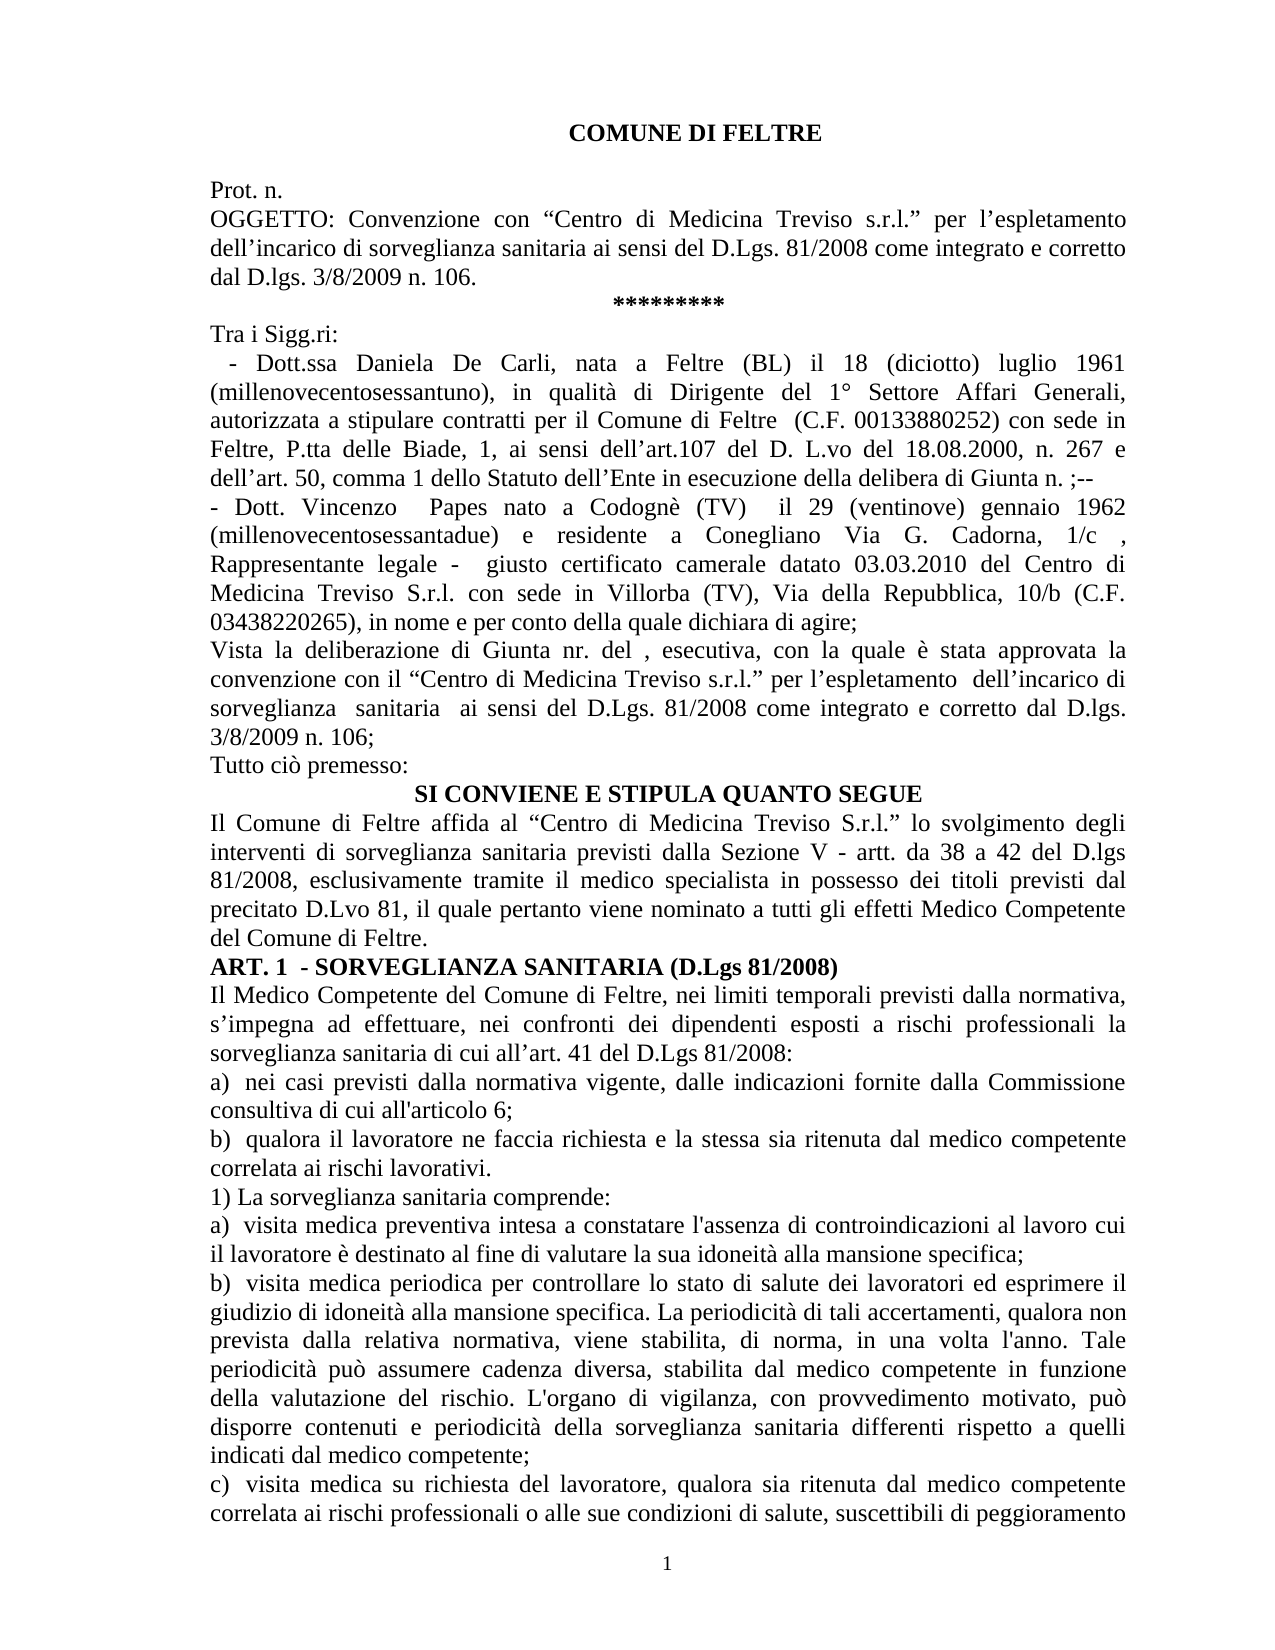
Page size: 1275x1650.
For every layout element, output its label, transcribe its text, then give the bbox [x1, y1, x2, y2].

text Vista la deliberazione di Giunta nr. del , esecutiva, con la quale è stata approvata la convenzione con il “Centro di Medicina Treviso s.r.l.” per l’espletamento dell’incarico di sorveglianza sanitaria ai sensi del D.Lgs. 81/2008 come integrato e corretto dal D.lgs. 3/8/2009 n. 106; [210, 636, 1127, 751]
text a) nei casi previsti dalla normativa vigente, dalle indicazioni fornite dalla Commissione consultiva di cui all'articolo 6; [210, 1067, 1127, 1124]
text SI CONVIENE E STIPULA QUANTO SEGUE [210, 779, 1127, 808]
text Il Comune di Feltre affida al “Centro di Medicina Treviso S.r.l.” lo svolgimento degli interventi di sorveglianza sanitaria previsti dalla Sezione V - artt. da 38 a 42 del D.lgs 81/2008, esclusivamente tramite il medico specialista in possesso dei titoli previsti dal precitato D.Lvo 81, il quale pertanto viene nominato a tutti gli effetti Medico Competente del Comune di Feltre. [210, 808, 1127, 952]
text OGGETTO: Convenzione con “Centro di Medicina Treviso s.r.l.” per l’espletamento dell’incarico di sorveglianza sanitaria ai sensi del D.Lgs. 81/2008 come integrato e corretto dal D.lgs. 3/8/2009 n. 106. [210, 204, 1127, 291]
text 1) La sorveglianza sanitaria comprende: [210, 1182, 1127, 1211]
text Tutto ciò premesso: [210, 751, 1127, 779]
text a) visita medica preventiva intesa a constatare l'assenza di controindicazioni al lavoro cui il lavoratore è destinato al fine di valutare la sua idoneità alla mansione specifica; [210, 1211, 1127, 1268]
text Prot. n. [210, 176, 1127, 204]
text Tra i Sigg.ri: [210, 319, 1127, 348]
text Il Medico Competente del Comune di Feltre, nei limiti temporali previsti dalla normativa, s’impegna ad effettuare, nei confronti dei dipendenti esposti a rischi professionali la sorveglianza sanitaria di cui all’art. 41 del D.Lgs 81/2008: [210, 981, 1127, 1067]
text - Dott.ssa Daniela De Carli, nata a Feltre (BL) il 18 (diciotto) luglio 1961 (millenovecentosessantuno), in qualità di Dirigente del 1° Settore Affari Generali, autorizzata a stipulare contratti per il Comune di Feltre (C.F. 00133880252) con sede in Feltre, P.tta delle Biade, 1, ai sensi dell’art.107 del D. L.vo del 18.08.2000, n. 267 e dell’art. 50, comma 1 dello Statuto dell’Ente in esecuzione della delibera di Giunta n. ;-- [210, 348, 1127, 492]
text c) visita medica su richiesta del lavoratore, qualora sia ritenuta dal medico competente correlata ai rischi professionali o alle sue condizioni di salute, suscettibili di peggioramento [210, 1469, 1127, 1527]
text ********* [210, 291, 1127, 319]
text b) qualora il lavoratore ne faccia richiesta e la stessa sia ritenuta dal medico competente correlata ai rischi lavorativi. [210, 1124, 1127, 1182]
text ART. 1 - SORVEGLIANZA SANITARIA (D.Lgs 81/2008) [210, 952, 1127, 981]
text b) visita medica periodica per controllare lo stato di salute dei lavoratori ed esprimere il giudizio di idoneità alla mansione specifica. La periodicità di tali accertamenti, qualora non prevista dalla relativa normativa, viene stabilita, di norma, in una volta l'anno. Tale periodicità può assumere cadenza diversa, stabilita dal medico competente in funzione della valutazione del rischio. L'organo di vigilanza, con provvedimento motivato, può disporre contenuti e periodicità della sorveglianza sanitaria differenti rispetto a quelli indicati dal medico competente; [210, 1268, 1127, 1469]
text - Dott. Vincenzo Papes nato a Codognè (TV) il 29 (ventinove) gennaio 1962 (millenovecentosessantadue) e residente a Conegliano Via G. Cadorna, 1/c , Rappresentante legale - giusto certificato camerale datato 03.03.2010 del Centro di Medicina Treviso S.r.l. con sede in Villorba (TV), Via della Repubblica, 10/b (C.F. 03438220265), in nome e per conto della quale dichiara di agire; [210, 492, 1127, 636]
title COMUNE DI FELTRE [251, 118, 1140, 147]
